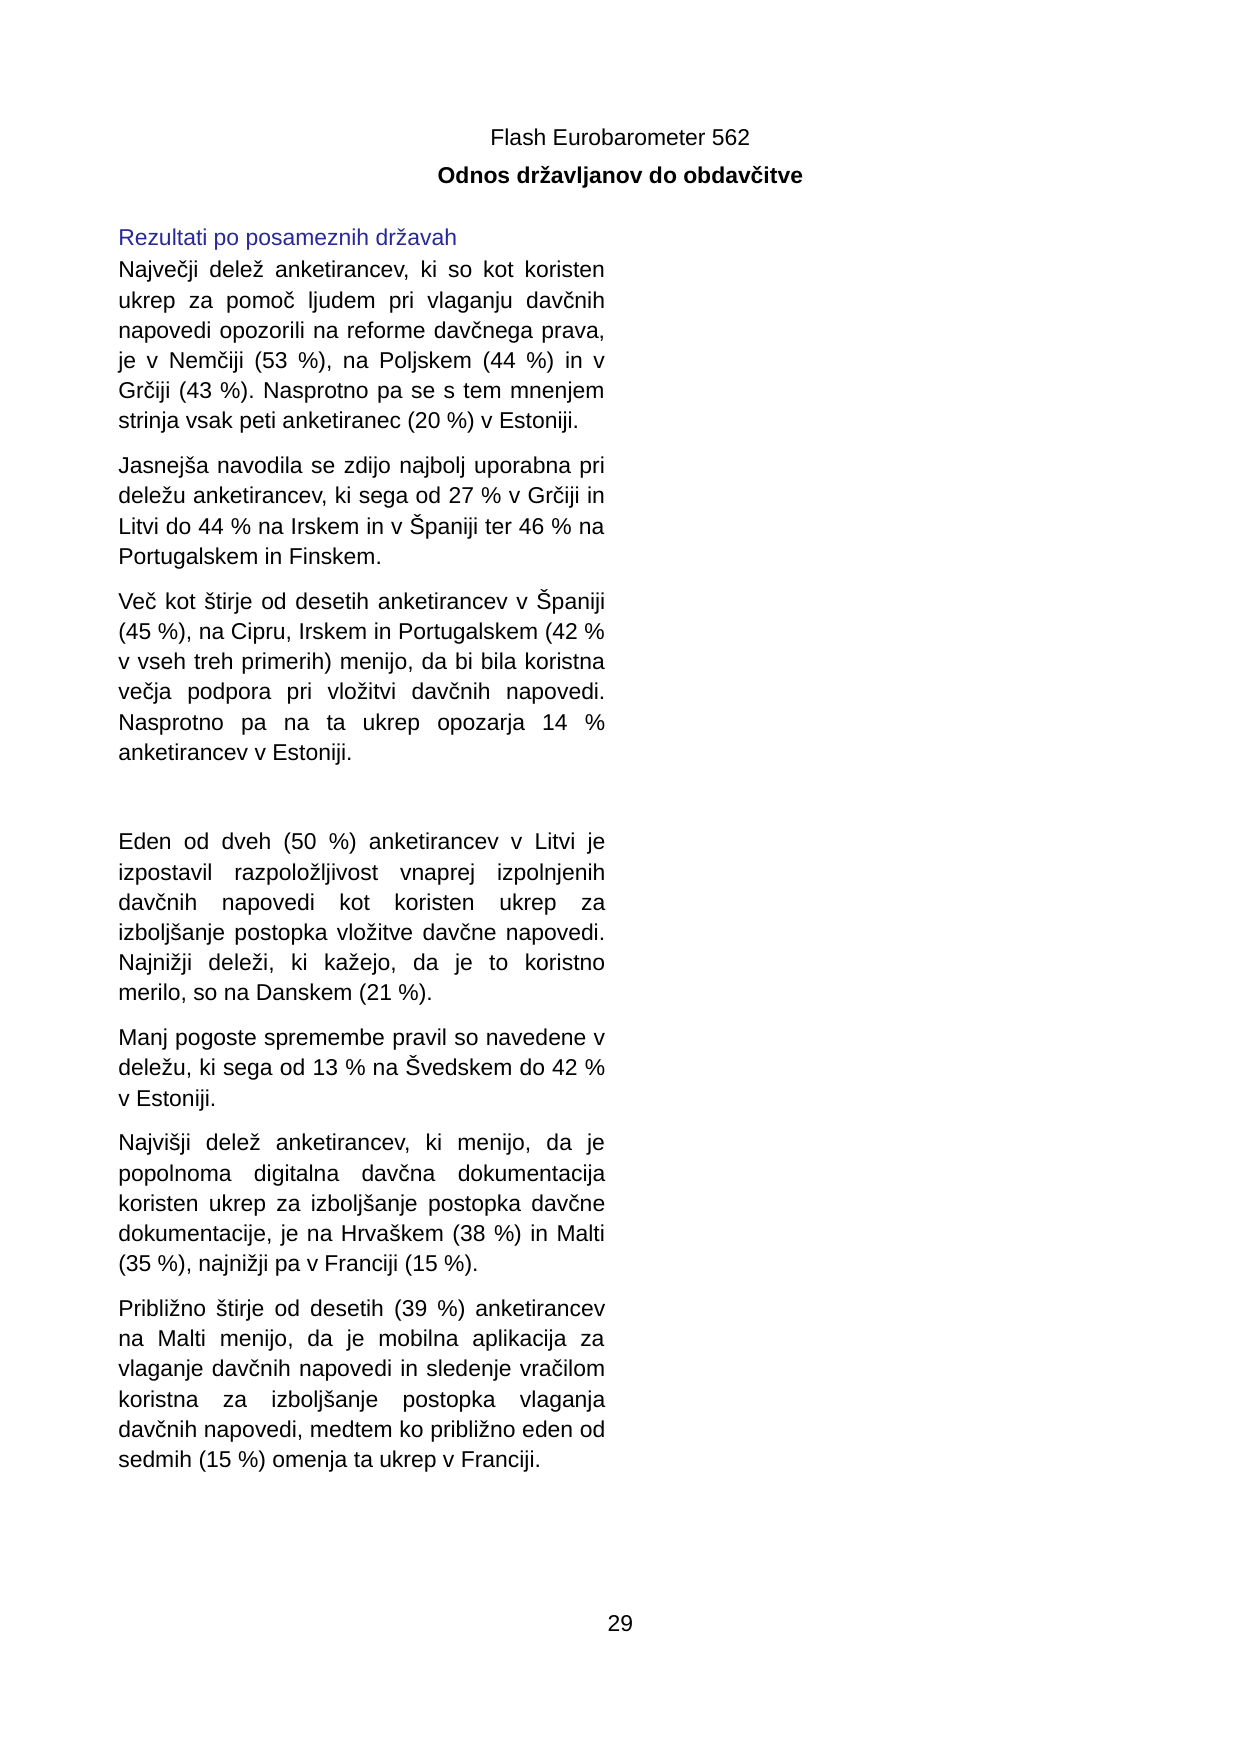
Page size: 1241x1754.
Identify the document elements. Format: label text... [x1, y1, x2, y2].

text Jasnejša navodila se zdijo najbolj uporabna pri deležu anketirancev, ki sega od 27 % v Grčiji in Litvi do 44 % na Irskem in v Španiji ter 46 % na Portugalskem in Finskem. [118, 452, 605, 569]
text Rezultati po posameznih državah [118, 224, 605, 250]
text Najvišji delež anketirancev, ki menijo, da je popolnoma digitalna davčna dokumentacija koristen ukrep za izboljšanje postopka davčne dokumentacije, je na Hrvaškem (38 %) in Malti (35 %), najnižji pa v Franciji (15 %). [118, 1129, 605, 1276]
text Približno štirje od desetih (39 %) anketirancev na Malti menijo, da je mobilna aplikacija za vlaganje davčnih napovedi in sledenje vračilom koristna za izboljšanje postopka vlaganja davčnih napovedi, medtem ko približno eden od sedmih (15 %) omenja ta ukrep v Franciji. [118, 1295, 605, 1472]
text Več kot štirje od desetih anketirancev v Španiji (45 %), na Cipru, Irskem in Portugalskem (42 % v vseh treh primerih) menijo, da bi bila koristna večja podpora pri vložitvi davčnih napovedi. Nasprotno pa na ta ukrep opozarja 14 % anketirancev v Estoniji. [118, 588, 605, 765]
text Največji delež anketirancev, ki so kot koristen ukrep za pomoč ljudem pri vlaganju davčnih napovedi opozorili na reforme davčnega prava, je v Nemčiji (53 %), na Poljskem (44 %) in v Grčiji (43 %). Nasprotno pa se s tem mnenjem strinja vsak peti anketiranec (20 %) v Estoniji. [118, 256, 605, 434]
text Eden od dveh (50 %) anketirancev v Litvi je izpostavil razpoložljivost vnaprej izpolnjenih davčnih napovedi kot koristen ukrep za izboljšanje postopka vložitve davčne napovedi. Najnižji deleži, ki kažejo, da je to koristno merilo, so na Danskem (21 %). [118, 828, 605, 1006]
text Manj pogoste spremembe pravil so navedene v deležu, ki sega od 13 % na Švedskem do 42 % v Estoniji. [118, 1024, 605, 1111]
